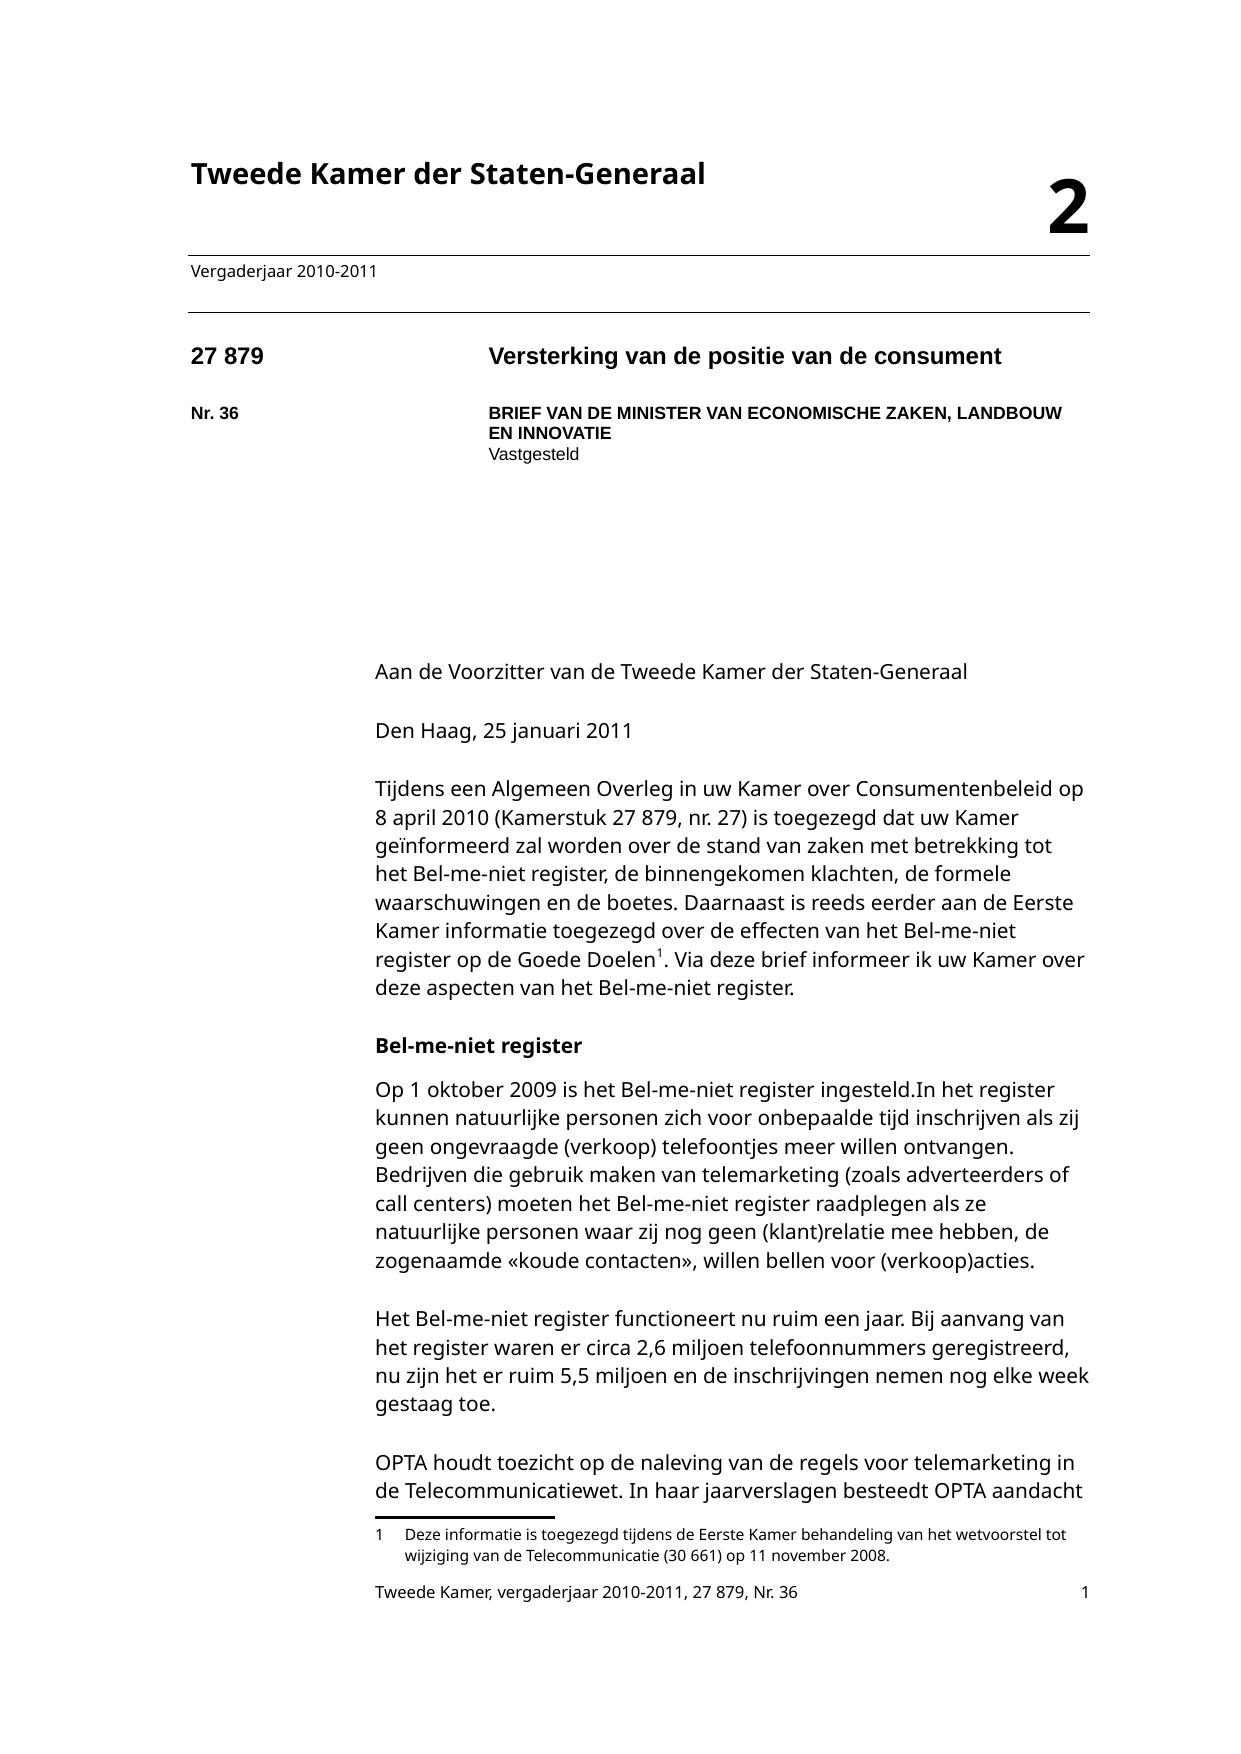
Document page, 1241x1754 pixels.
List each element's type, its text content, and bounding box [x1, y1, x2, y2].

table_cell [485, 313, 1090, 339]
table_cell 27 879 [188, 339, 485, 399]
table_cell Vergaderjaar 2010-2011 [188, 256, 485, 312]
table_header Tweede Kamer der Staten-Generaal [188, 150, 909, 255]
text Deze informatie is toegezegd tijdens de Eerste Kamer behandeling van het wetvoorstel tot wijziging van de Telecommunicatie (30 661) op 11 november 2008. [375, 1481, 1090, 1566]
table_cell BRIEF VAN DE MINISTER VAN ECONOMISCHE ZAKEN, LANDBOUW EN INNOVATIE Vastgesteld [485, 399, 1090, 539]
text Het Bel-me-niet register functioneert nu ruim een jaar. Bij aanvang van het register waren er circa 2,6 miljoen telefoonnummers geregistreerd, nu zijn het er ruim 5,5 miljoen en de inschrijvingen nemen nog elke week gestaag toe. [375, 1304, 1090, 1418]
text Aan de Voorzitter van de Tweede Kamer der Staten-Generaal [375, 657, 1090, 686]
text Op 1 oktober 2009 is het Bel-me-niet register ingesteld.In het register kunnen natuurlijke personen zich voor onbepaalde tijd inschrijven als zij geen ongevraagde (verkoop) telefoontjes meer willen ontvangen. Bedrijven die gebruik maken van telemarketing (zoals adverteerders of call centers) moeten het Bel-me-niet register raadplegen als ze natuurlijke personen waar zij nog geen (klant)relatie mee hebben, de zogenaamde «koude contacten», willen bellen voor (verkoop)acties. [375, 1075, 1090, 1274]
table_cell [485, 256, 1090, 312]
text Den Haag, 25 januari 2011 [375, 716, 1090, 744]
table_cell Versterking van de positie van de consument [485, 339, 1090, 399]
table_header 2 [910, 150, 1090, 255]
text Bel-me-niet register [375, 1032, 1090, 1060]
table_cell Nr. 36 [188, 399, 485, 539]
table_cell [188, 313, 485, 339]
text Tijdens een Algemeen Overleg in uw Kamer over Consumentenbeleid op 8 april 2010 (Kamerstuk 27 879, nr. 27) is toegezegd dat uw Kamer geïnformeerd zal worden over de stand van zaken met betrekking tot het Bel-me-niet register, de binnengekomen klachten, de formele waarschuwingen en de boetes. Daarnaast is reeds eerder aan de Eerste Kamer informatie toegezegd over de effecten van het Bel-me-niet register op de Goede Doelen. Via deze brief informeer ik uw Kamer over deze aspecten van het Bel-me-niet register. [375, 774, 1090, 1002]
